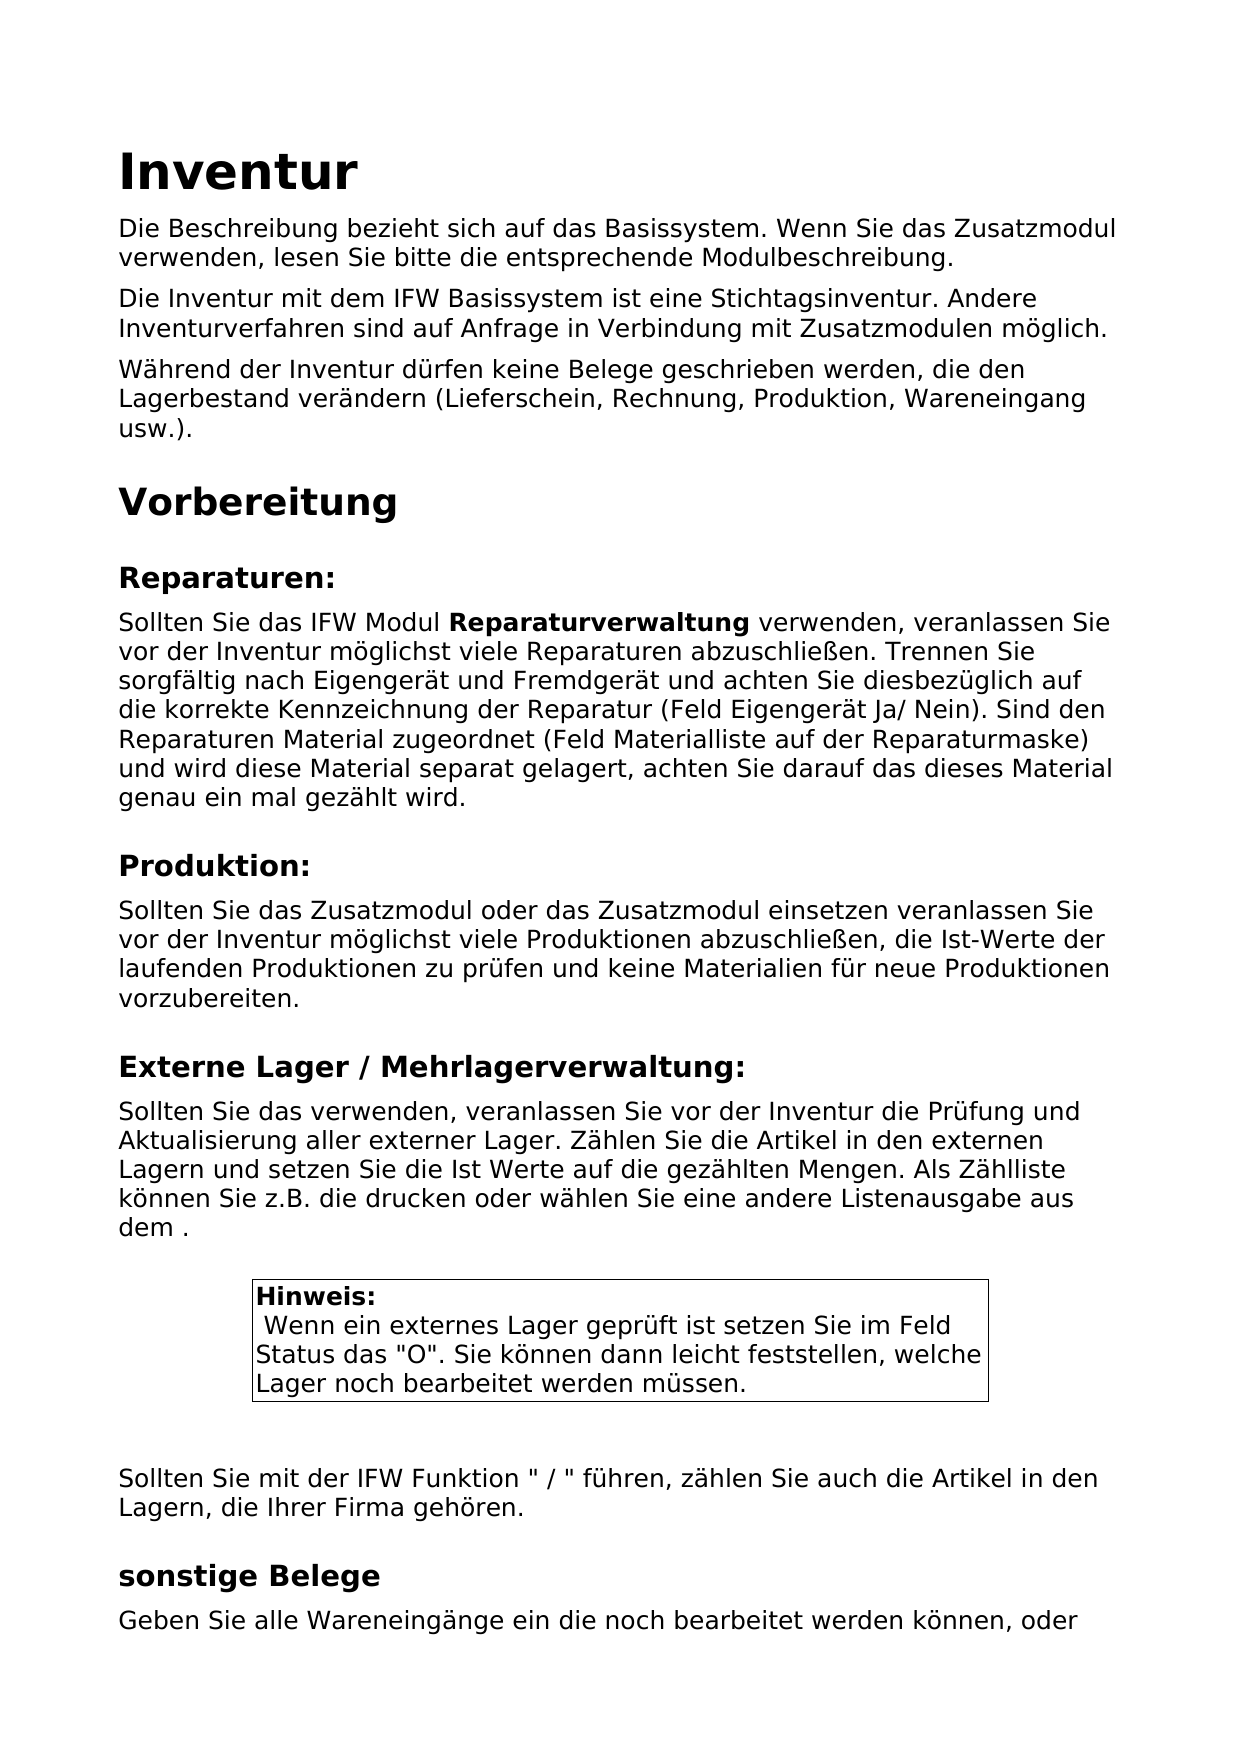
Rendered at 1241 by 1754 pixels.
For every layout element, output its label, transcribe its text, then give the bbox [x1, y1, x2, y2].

subtitle Vorbereitung [118, 481, 1122, 524]
text Sollten Sie das Zusatzmodul oder das Zusatzmodul einsetzen veranlassen Sie vor der Inventur möglichst viele Produktionen abzuschließen, die Ist-Werte der laufenden Produktionen zu prüfen und keine Materialien für neue Produktionen vorzubereiten. [118, 896, 1122, 1013]
text Sollten Sie mit der IFW Funktion " / " führen, zählen Sie auch die Artikel in den Lagern, die Ihrer Firma gehören. [118, 1464, 1122, 1522]
table_header Hinweis: Wenn ein externes Lager geprüft ist setzen Sie im Feld Status das "O". Sie können dann leicht feststellen, welche Lager noch bearbeitet werden müssen. [253, 1280, 988, 1401]
text Die Beschreibung bezieht sich auf das Basissystem. Wenn Sie das Zusatzmodul verwenden, lesen Sie bitte die entsprechende Modulbeschreibung. [118, 214, 1122, 272]
subtitle Inventur [118, 143, 1122, 201]
text Geben Sie alle Wareneingänge ein die noch bearbeitet werden können, oder [118, 1606, 1122, 1635]
text Sollten Sie das IFW Modul Reparaturverwaltung verwenden, veranlassen Sie vor der Inventur möglichst viele Reparaturen abzuschließen. Trennen Sie sorgfältig nach Eigengerät und Fremdgerät und achten Sie diesbezüglich auf die korrekte Kennzeichnung der Reparatur (Feld Eigengerät Ja/ Nein). Sind den Reparaturen Material zugeordnet (Feld Materialliste auf der Reparaturmaske) und wird diese Material separat gelagert, achten Sie darauf das dieses Material genau ein mal gezählt wird. [118, 608, 1122, 812]
subtitle Externe Lager / Mehrlagerverwaltung: [118, 1050, 1122, 1084]
text Sollten Sie das verwenden, veranlassen Sie vor der Inventur die Prüfung und Aktualisierung aller externer Lager. Zählen Sie die Artikel in den externen Lagern und setzen Sie die Ist Werte auf die gezählten Mengen. Als Zählliste können Sie z.B. die drucken oder wählen Sie eine andere Listenausgabe aus dem . [118, 1097, 1122, 1243]
subtitle Reparaturen: [118, 562, 1122, 596]
text Während der Inventur dürfen keine Belege geschrieben werden, die den Lagerbestand verändern (Lieferschein, Rechnung, Produktion, Wareneingang usw.). [118, 356, 1122, 443]
text Die Inventur mit dem IFW Basissystem ist eine Stichtagsinventur. Andere Inventurverfahren sind auf Anfrage in Verbindung mit Zusatzmodulen möglich. [118, 285, 1122, 343]
subtitle Produktion: [118, 850, 1122, 884]
subtitle sonstige Belege [118, 1560, 1122, 1594]
